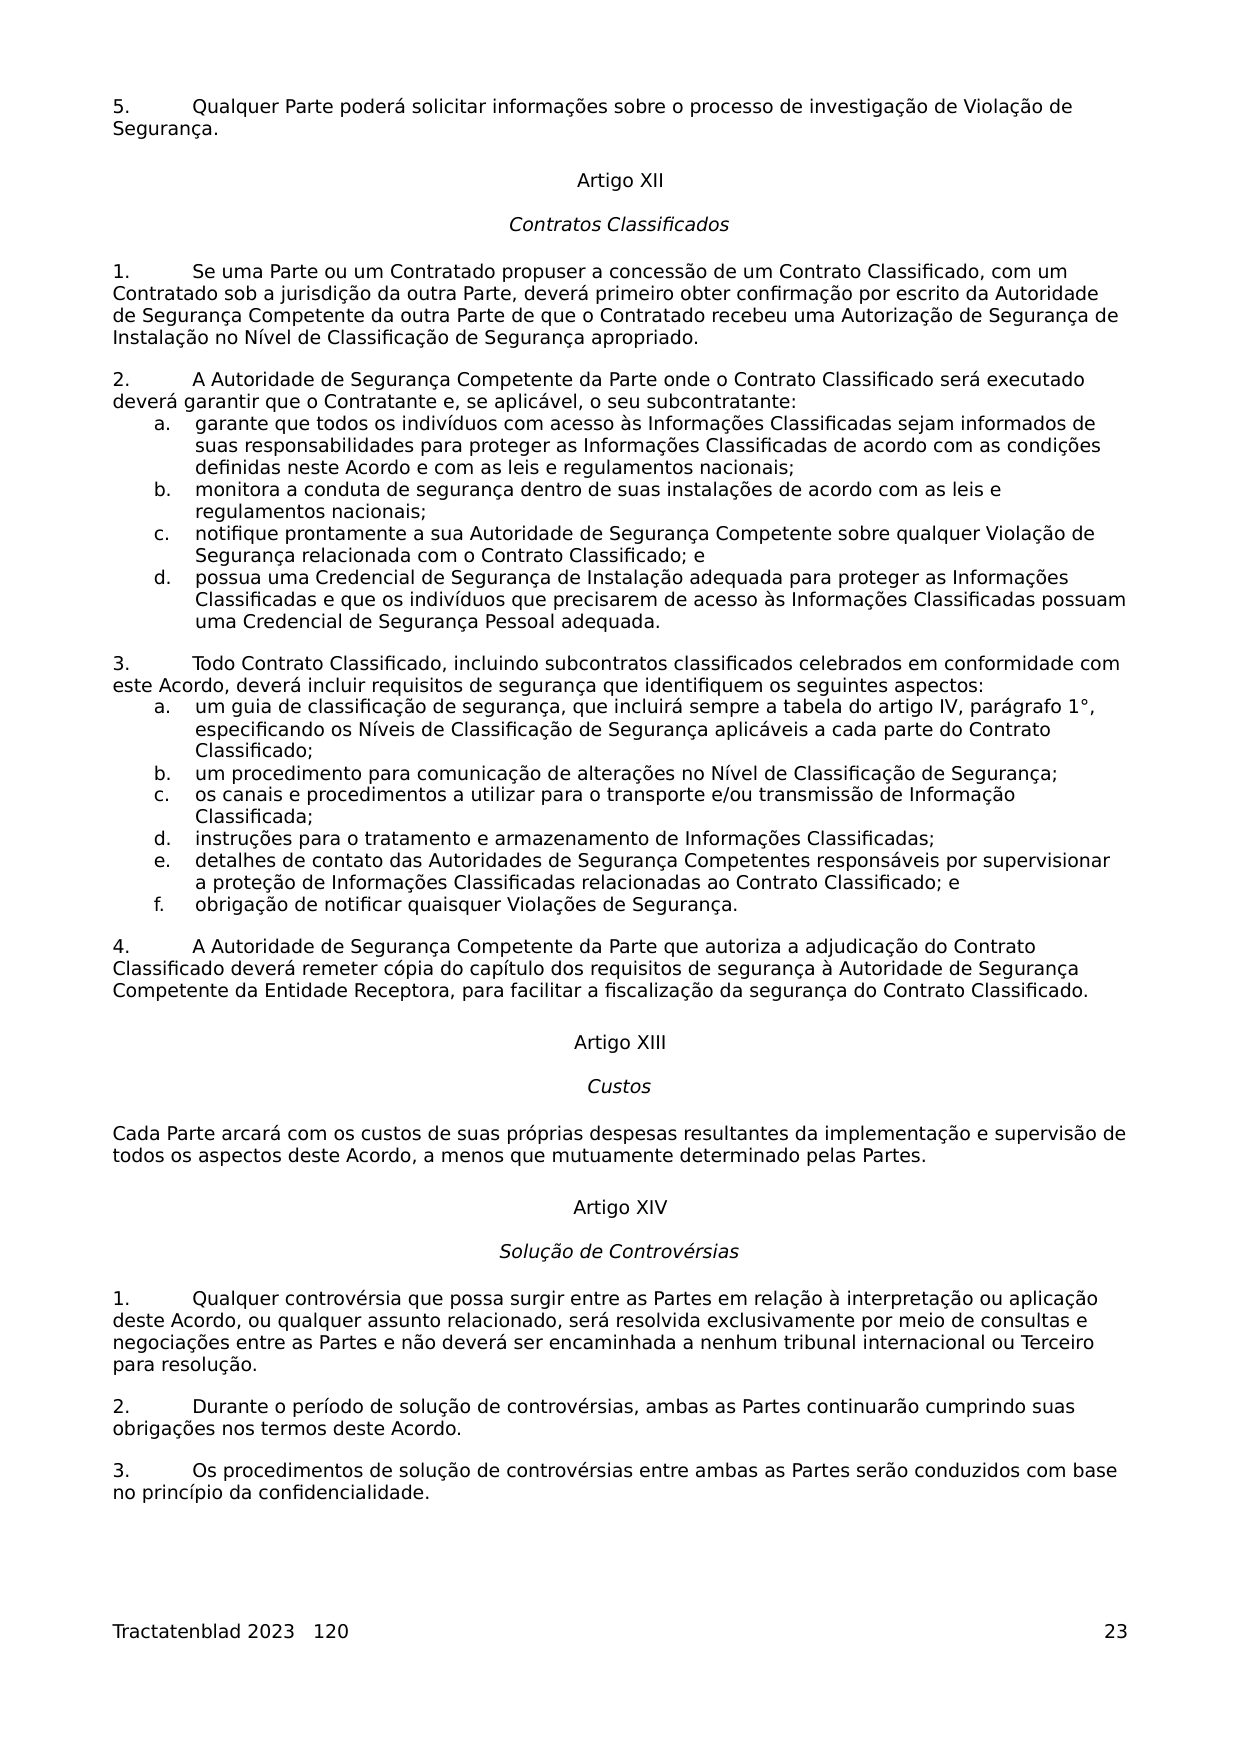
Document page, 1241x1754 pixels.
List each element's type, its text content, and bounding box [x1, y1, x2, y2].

text c. notifique prontamente a sua Autoridade de Segurança Competente sobre qualquer Violação de Segurança relacionada com o Contrato Classificado; e [153, 523, 1128, 567]
text 3. Todo Contrato Classificado, incluindo subcontratos classificados celebrados em conformidade com este Acordo, deverá incluir requisitos de segurança que identifiquem os seguintes aspectos: [112, 652, 1128, 696]
subtitle Artigo XIV Solução de Controvérsias [112, 1197, 1128, 1263]
text b. um procedimento para comunicação de alterações no Nível de Classificação de Segurança; [153, 762, 1128, 784]
text 4. A Autoridade de Segurança Competente da Parte que autoriza a adjudicação do Contrato Classificado deverá remeter cópia do capítulo dos requisitos de segurança à Autoridade de Segurança Competente da Entidade Receptora, para facilitar a fiscalização da segurança do Contrato Classificado. [112, 936, 1128, 1002]
text Cada Parte arcará com os custos de suas próprias despesas resultantes da implementação e supervisão de todos os aspectos deste Acordo, a menos que mutuamente determinado pelas Partes. [112, 1123, 1128, 1167]
text d. possua uma Credencial de Segurança de Instalação adequada para proteger as Informações Classificadas e que os indivíduos que precisarem de acesso às Informações Classificadas possuam uma Credencial de Segurança Pessoal adequada. [153, 567, 1128, 632]
text b. monitora a conduta de segurança dentro de suas instalações de acordo com as leis e regulamentos nacionais; [153, 479, 1128, 523]
text c. os canais e procedimentos a utilizar para o transporte e/ou transmissão de Informação Classificada; [153, 784, 1128, 828]
subtitle Artigo XIII Custos [112, 1032, 1128, 1098]
text a. um guia de classificação de segurança, que incluirá sempre a tabela do artigo IV, parágrafo 1°, especificando os Níveis de Classificação de Segurança aplicáveis a cada parte do Contrato Classificado; [153, 696, 1128, 762]
text 3. Os procedimentos de solução de controvérsias entre ambas as Partes serão conduzidos com base no princípio da confidencialidade. [112, 1460, 1128, 1504]
text 5. Qualquer Parte poderá solicitar informações sobre o processo de investigação de Violação de Segurança. [112, 96, 1128, 140]
text 2. A Autoridade de Segurança Competente da Parte onde o Contrato Classificado será executado deverá garantir que o Contratante e, se aplicável, o seu subcontratante: [112, 369, 1128, 413]
text a. garante que todos os indivíduos com acesso às Informações Classificadas sejam informados de suas responsabilidades para proteger as Informações Classificadas de acordo com as condições definidas neste Acordo e com as leis e regulamentos nacionais; [153, 413, 1128, 479]
text 1. Se uma Parte ou um Contratado propuser a concessão de um Contrato Classificado, com um Contratado sob a jurisdição da outra Parte, deverá primeiro obter confirmação por escrito da Autoridade de Segurança Competente da outra Parte de que o Contratado recebeu uma Autorização de Segurança de Instalação no Nível de Classificação de Segurança apropriado. [112, 261, 1128, 349]
text 2. Durante o período de solução de controvérsias, ambas as Partes continuarão cumprindo suas obrigações nos termos deste Acordo. [112, 1396, 1128, 1440]
text e. detalhes de contato das Autoridades de Segurança Competentes responsáveis por supervisionar a proteção de Informações Classificadas relacionadas ao Contrato Classificado; e [153, 850, 1128, 894]
text d. instruções para o tratamento e armazenamento de Informações Classificadas; [153, 828, 1128, 850]
subtitle Artigo XII Contratos Classificados [112, 170, 1128, 236]
text f. obrigação de notificar quaisquer Violações de Segurança. [153, 894, 1128, 916]
text 1. Qualquer controvérsia que possa surgir entre as Partes em relação à interpretação ou aplicação deste Acordo, ou qualquer assunto relacionado, será resolvida exclusivamente por meio de consultas e negociações entre as Partes e não deverá ser encaminhada a nenhum tribunal internacional ou Terceiro para resolução. [112, 1288, 1128, 1376]
